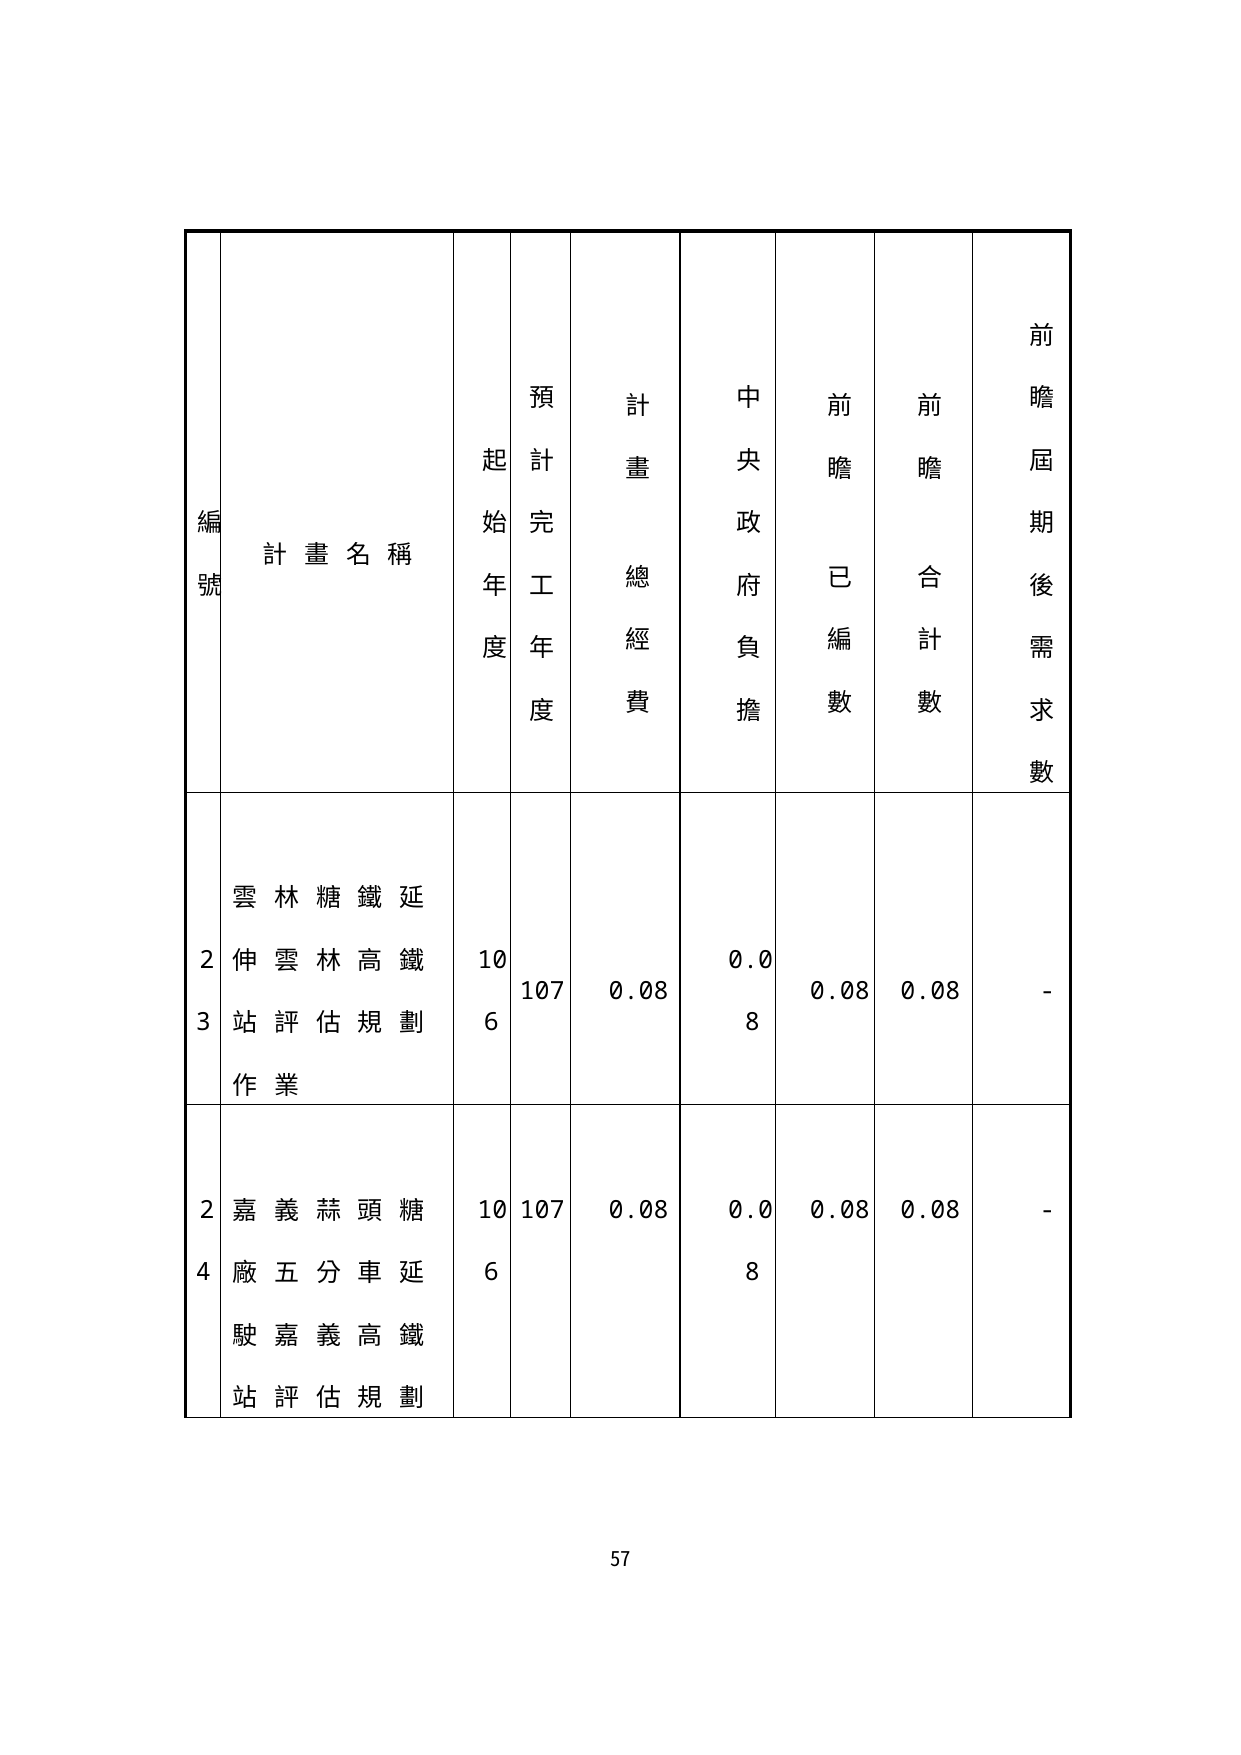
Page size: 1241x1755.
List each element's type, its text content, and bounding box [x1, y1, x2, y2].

table_cell 106 [454, 1105, 510, 1417]
table_cell - [973, 793, 1069, 1104]
table_cell 0.08 [681, 1105, 775, 1417]
table_cell 0.08 [776, 793, 874, 1104]
table_cell 0.08 [875, 1105, 972, 1417]
table_cell 106 [454, 793, 510, 1104]
table_cell 0.08 [681, 793, 775, 1104]
table_cell 0.08 [776, 1105, 874, 1417]
table_cell 雲林糖鐵延伸雲林高鐵站評估規劃作業 [221, 793, 453, 1104]
table_header 預計完工年度 [511, 233, 570, 792]
table_cell 24 [187, 1105, 220, 1417]
table_header 中央政府負擔 [681, 233, 775, 792]
table_header 計畫 總經費 [571, 233, 679, 792]
table_cell 0.08 [571, 1105, 679, 1417]
table_header 計畫名稱 [221, 233, 453, 792]
table_cell 107 [511, 793, 570, 1104]
table_cell 0.08 [875, 793, 972, 1104]
table_cell 23 [187, 793, 220, 1104]
table_header 起始年度 [454, 233, 510, 792]
table_header 編號 [187, 233, 220, 792]
table_header 前瞻 已編數 [776, 233, 874, 792]
table_header 前瞻 合計數 [875, 233, 972, 792]
table_cell 嘉義蒜頭糖廠五分車延駛嘉義高鐵站評估規劃 [221, 1105, 453, 1417]
table_header 前瞻屆期後需求數 [973, 233, 1069, 792]
table_cell 0.08 [571, 793, 679, 1104]
table_cell 107 [511, 1105, 570, 1417]
table_cell - [973, 1105, 1069, 1417]
